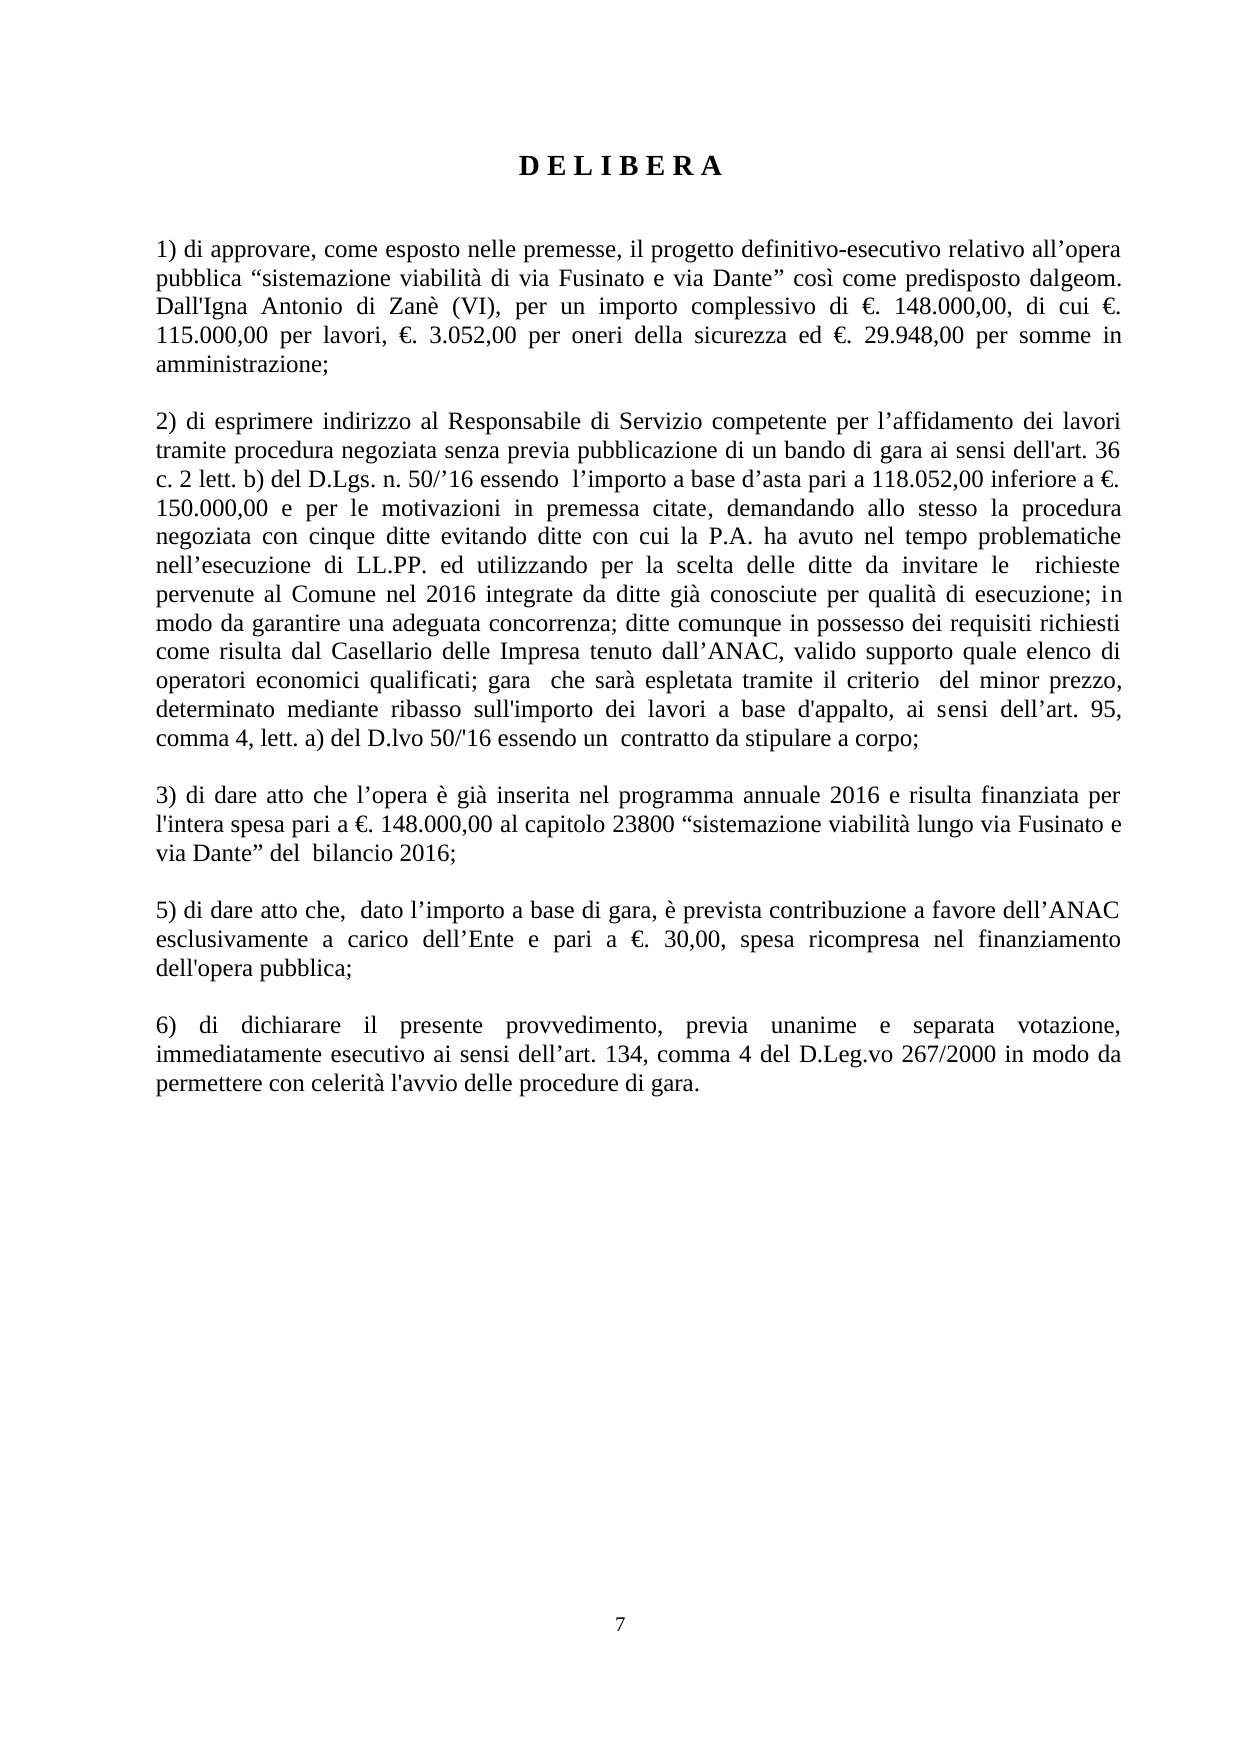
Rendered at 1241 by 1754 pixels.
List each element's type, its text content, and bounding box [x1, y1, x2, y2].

subtitle D E L I B E R A [118, 148, 1122, 181]
list 1) di approvare, come esposto nelle premesse, il progetto definitivo-esecutivo relativo all’opera pubblica “sistemazione viabilità di via Fusinato e via Dante” così come predisposto dalgeom. Dall'Igna Antonio di Zanè (VI), per un importo complessivo di €. 148.000,00, di cui €. 115.000,00 per lavori, €. 3.052,00 per oneri della sicurezza ed €. 29.948,00 per somme in amministrazione; [118, 234, 1122, 378]
list 2) di esprimere indirizzo al Responsabile di Servizio competente per l’affidamento dei lavori tramite procedura negoziata senza previa pubblicazione di un bando di gara ai sensi dell'art. 36 c. 2 lett. b) del D.Lgs. n. 50/’16 essendo l’importo a base d’asta pari a 118.052,00 inferiore a €. 150.000,00 e per le motivazioni in premessa citate, demandando allo stesso la procedura negoziata con cinque ditte evitando ditte con cui la P.A. ha avuto nel tempo problematiche nell’esecuzione di LL.PP. ed utilizzando per la scelta delle ditte da invitare le richieste pervenute al Comune nel 2016 integrate da ditte già conosciute per qualità di esecuzione; in modo da garantire una adeguata concorrenza; ditte comunque in possesso dei requisiti richiesti come risulta dal Casellario delle Impresa tenuto dall’ANAC, valido supporto quale elenco di operatori economici qualificati; gara che sarà espletata tramite il criterio del minor prezzo, determinato mediante ribasso sull'importo dei lavori a base d'appalto, ai sensi dell’art. 95, comma 4, lett. a) del D.lvo 50/'16 essendo un contratto da stipulare a corpo; [118, 406, 1122, 751]
list 6) di dichiarare il presente provvedimento, previa unanime e separata votazione, immediatamente esecutivo ai sensi dell’art. 134, comma 4 del D.Leg.vo 267/2000 in modo da permettere con celerità l'avvio delle procedure di gara. [118, 1010, 1122, 1096]
list 3) di dare atto che l’opera è già inserita nel programma annuale 2016 e risulta finanziata per l'intera spesa pari a €. 148.000,00 al capitolo 23800 “sistemazione viabilità lungo via Fusinato e via Dante” del bilancio 2016; [118, 780, 1122, 866]
list 5) di dare atto che, dato l’importo a base di gara, è prevista contribuzione a favore dell’ANAC esclusivamente a carico dell’Ente e pari a €. 30,00, spesa ricompresa nel finanziamento dell'opera pubblica; [118, 895, 1122, 981]
